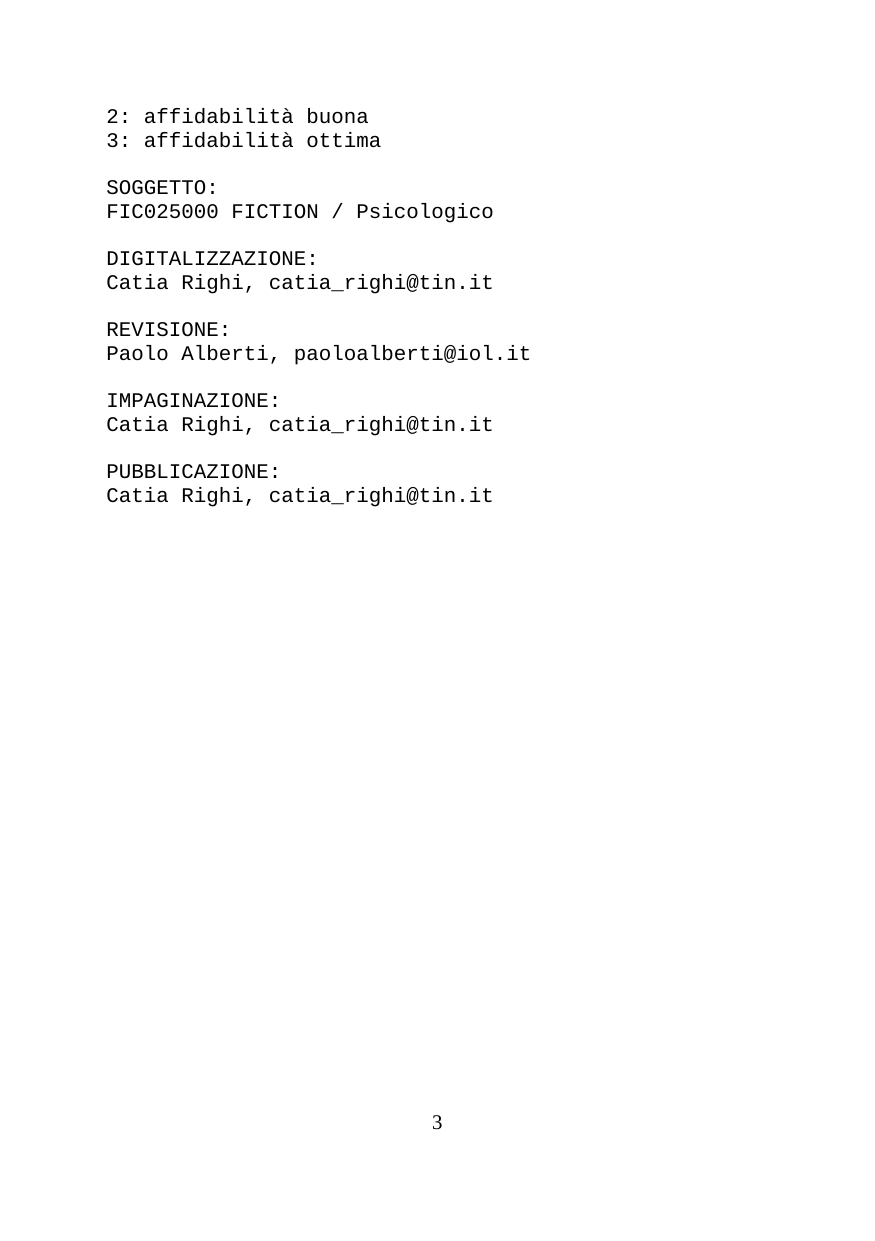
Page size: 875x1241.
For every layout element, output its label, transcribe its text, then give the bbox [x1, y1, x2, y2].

text SOGGETTO: [106, 177, 768, 201]
text 2: affidabilità buona [106, 106, 768, 130]
text FIC025000 FICTION / Psicologico [106, 201, 768, 224]
text PUBBLICAZIONE: [106, 461, 768, 484]
text Catia Righi, catia_righi@tin.it [106, 414, 768, 437]
text 3: affidabilità ottima [106, 130, 768, 153]
text Catia Righi, catia_righi@tin.it [106, 484, 768, 508]
text DIGITALIZZAZIONE: [106, 248, 768, 272]
text REVISIONE: [106, 319, 768, 343]
text IMPAGINAZIONE: [106, 390, 768, 414]
text Paolo Alberti, paoloalberti@iol.it [106, 343, 768, 366]
text Catia Righi, catia_righi@tin.it [106, 272, 768, 295]
